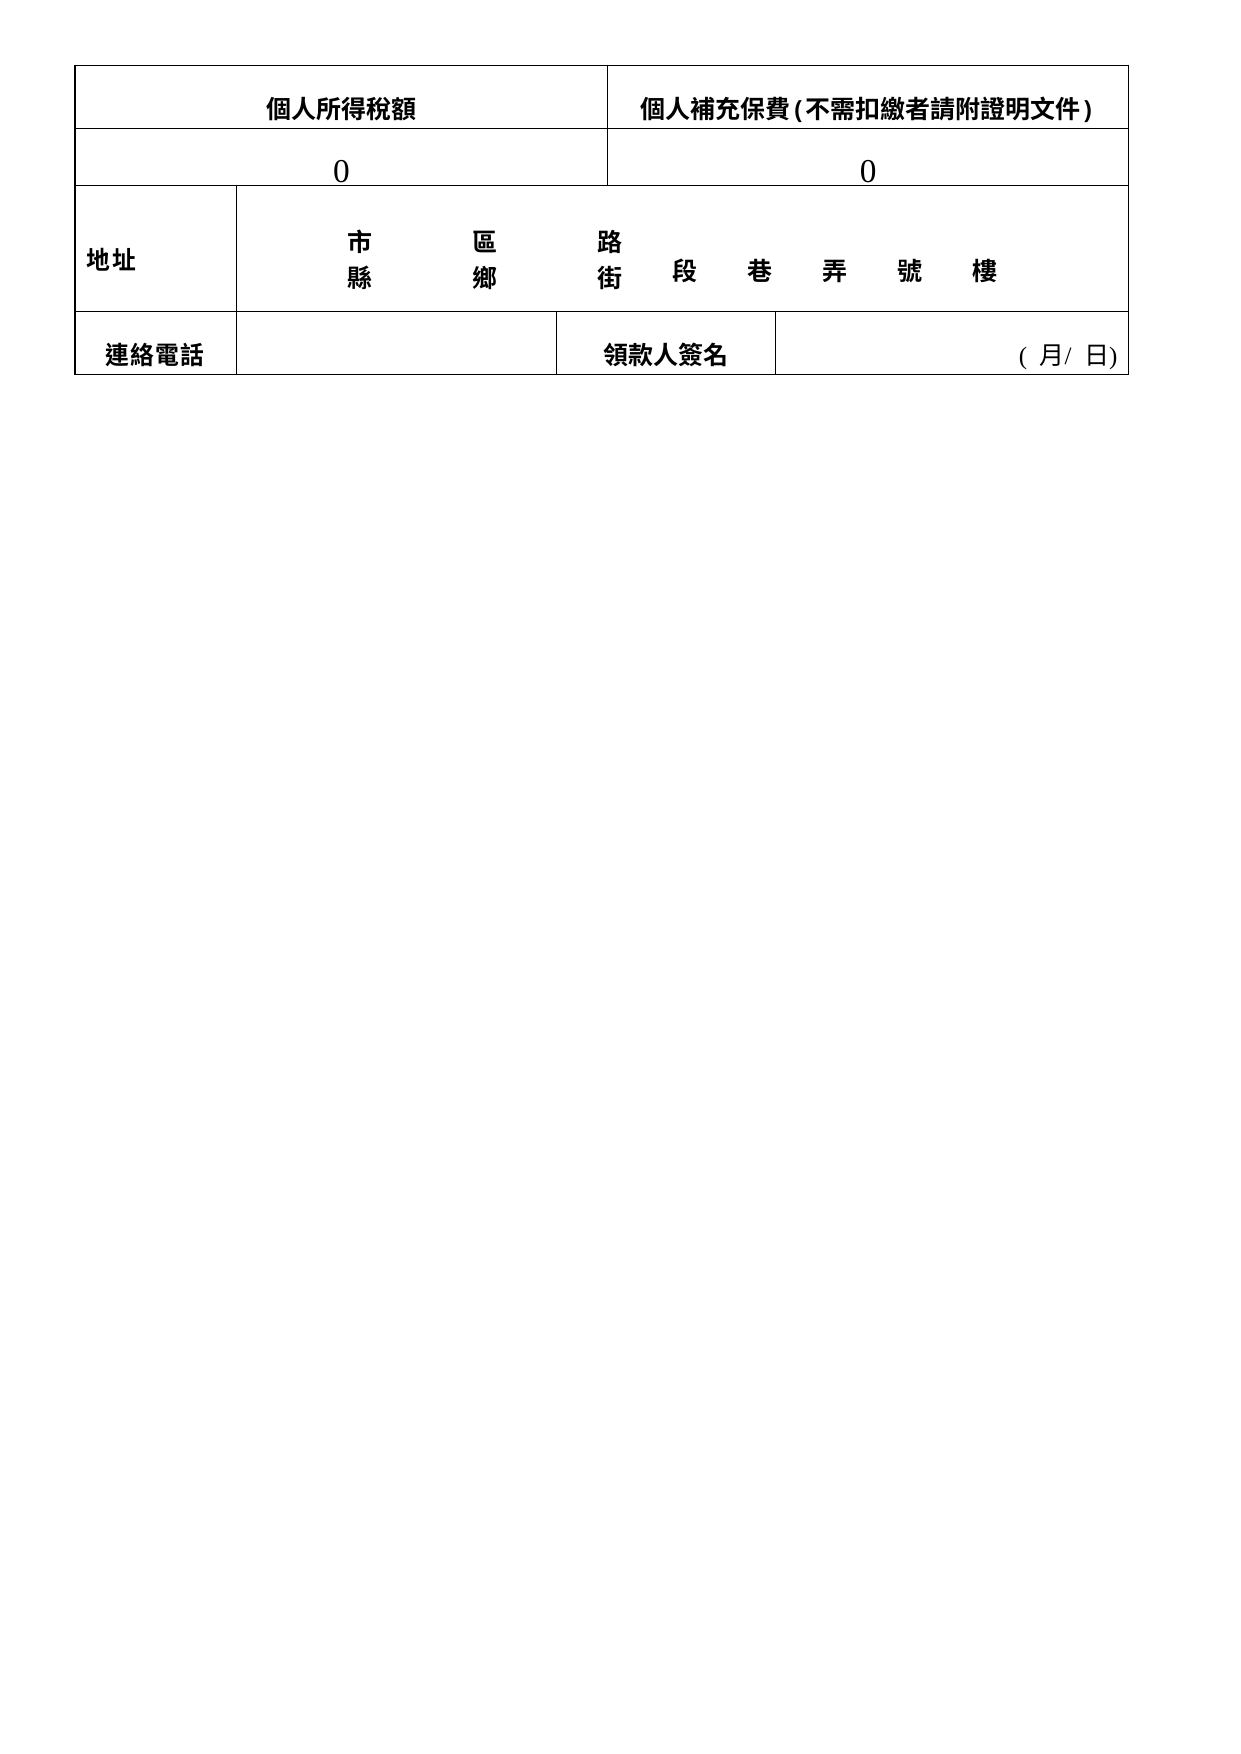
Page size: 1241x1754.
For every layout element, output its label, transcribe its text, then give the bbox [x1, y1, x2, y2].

table_cell ( 月/ 日) [776, 312, 1128, 374]
table_cell 0 [76, 129, 607, 184]
table_cell 連絡電話 [76, 312, 236, 374]
table_cell 地址 [76, 186, 236, 311]
table_cell 個人所得稅額 [76, 66, 607, 128]
table_cell 領款人簽名 [557, 312, 775, 374]
table_cell [237, 312, 556, 374]
table_cell 0 [608, 129, 1128, 184]
table_cell 市縣 區鄉 路街 段 巷 弄 號 樓 [237, 186, 1128, 311]
table_cell 個人補充保費(不需扣繳者請附證明文件) [608, 66, 1128, 128]
